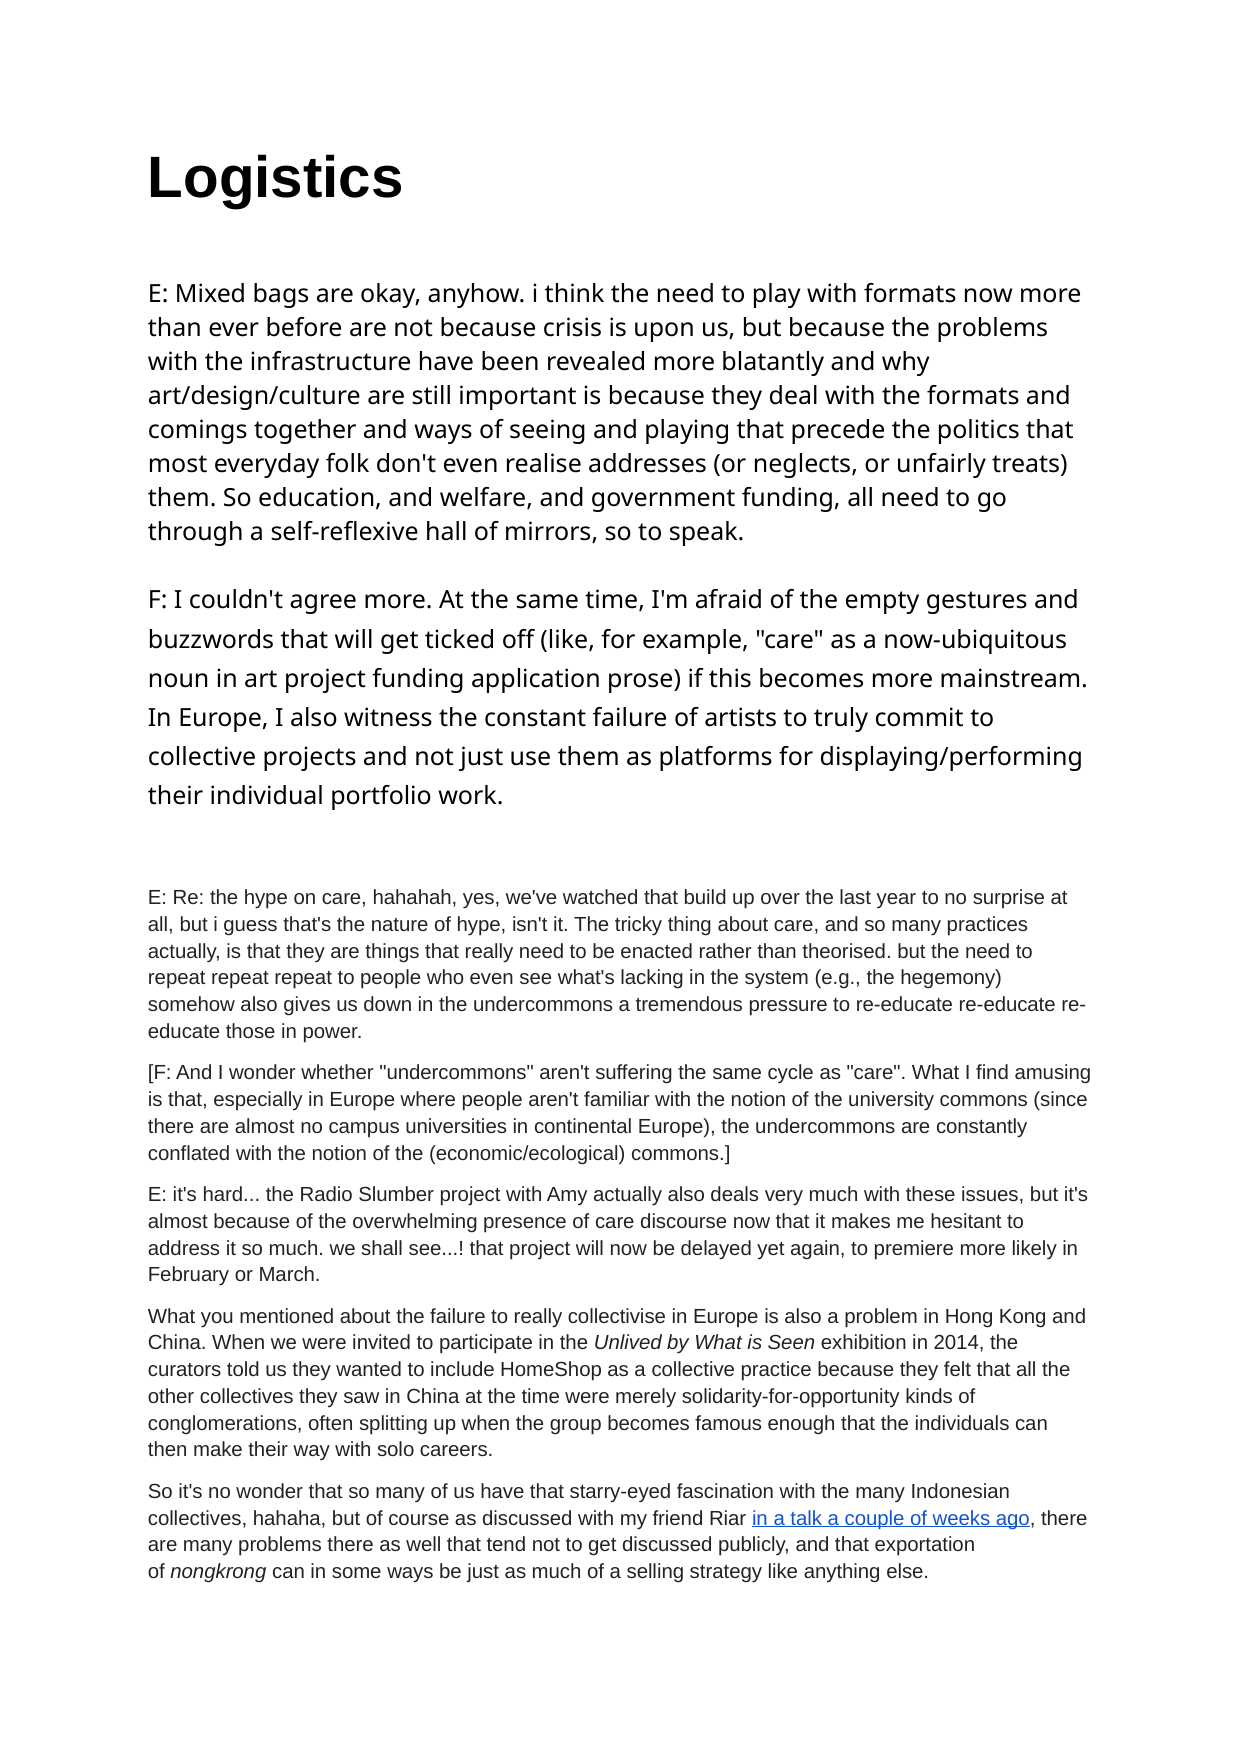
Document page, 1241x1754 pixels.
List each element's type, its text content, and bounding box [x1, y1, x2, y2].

text What you mentioned about the failure to really collectivise in Europe is also a problem in Hong Kong and China. When we were invited to participate in the Unlived by What is Seen exhibition in 2014, the curators told us they wanted to include HomeShop as a collective practice because they felt that all the other collectives they saw in China at the time were merely solidarity-for-opportunity kinds of conglomerations, often splitting up when the group becomes famous enough that the individuals can then make their way with solo careers. [148, 1304, 1093, 1461]
text F: I couldn't agree more. At the same time, I'm afraid of the empty gestures and buzzwords that will get ticked off (like, for example, "care" as a now-ubiquitous noun in art project funding application prose) if this becomes more mainstream. In Europe, I also witness the constant failure of artists to truly commit to collective projects and not just use them as platforms for displaying/performing their individual portfolio work. [148, 582, 1093, 812]
title Logistics [148, 143, 1093, 210]
text [F: And I wonder whether "undercommons" aren't suffering the same cycle as "care". What I find amusing is that, especially in Europe where people aren't familiar with the notion of the university commons (since there are almost no campus universities in continental Europe), the undercommons are constantly conflated with the notion of the (economic/ecological) commons.] [148, 1061, 1093, 1164]
text E: it's hard... the Radio Slumber project with Amy actually also deals very much with these issues, but it's almost because of the overwhelming presence of care discourse now that it makes me hesitant to address it so much. we shall see...! that project will now be delayed yet again, to premiere more likely in February or March. [148, 1182, 1093, 1286]
text E: Re: the hype on care, hahahah, yes, we've watched that build up over the last year to no surprise at all, but i guess that's the nature of hype, isn't it. The tricky thing about care, and so many practices actually, is that they are things that really need to be enacted rather than theorised. but the need to repeat repeat repeat to people who even see what's lacking in the system (e.g., the hegemony) somehow also gives us down in the undercommons a tremendous pressure to re-educate re-educate re-educate those in power. [148, 885, 1093, 1043]
text So it's no wonder that so many of us have that starry-eyed fascination with the many Indonesian collectives, hahaha, but of course as discussed with my friend Riar in a talk a couple of weeks ago, there are many problems there as well that tend not to get discussed publicly, and that exportation of nongkrong can in some ways be just as much of a selling strategy like anything else. [148, 1479, 1093, 1583]
text E: Mixed bags are okay, anyhow. i think the need to play with formats now more than ever before are not because crisis is upon us, but because the problems with the infrastructure have been revealed more blatantly and why art/design/culture are still important is because they deal with the formats and comings together and ways of seeing and playing that precede the politics that most everyday folk don't even realise addresses (or neglects, or unfairly treats) them. So education, and welfare, and government funding, all need to go through a self-reflexive hall of mirrors, so to speak. [148, 276, 1093, 548]
